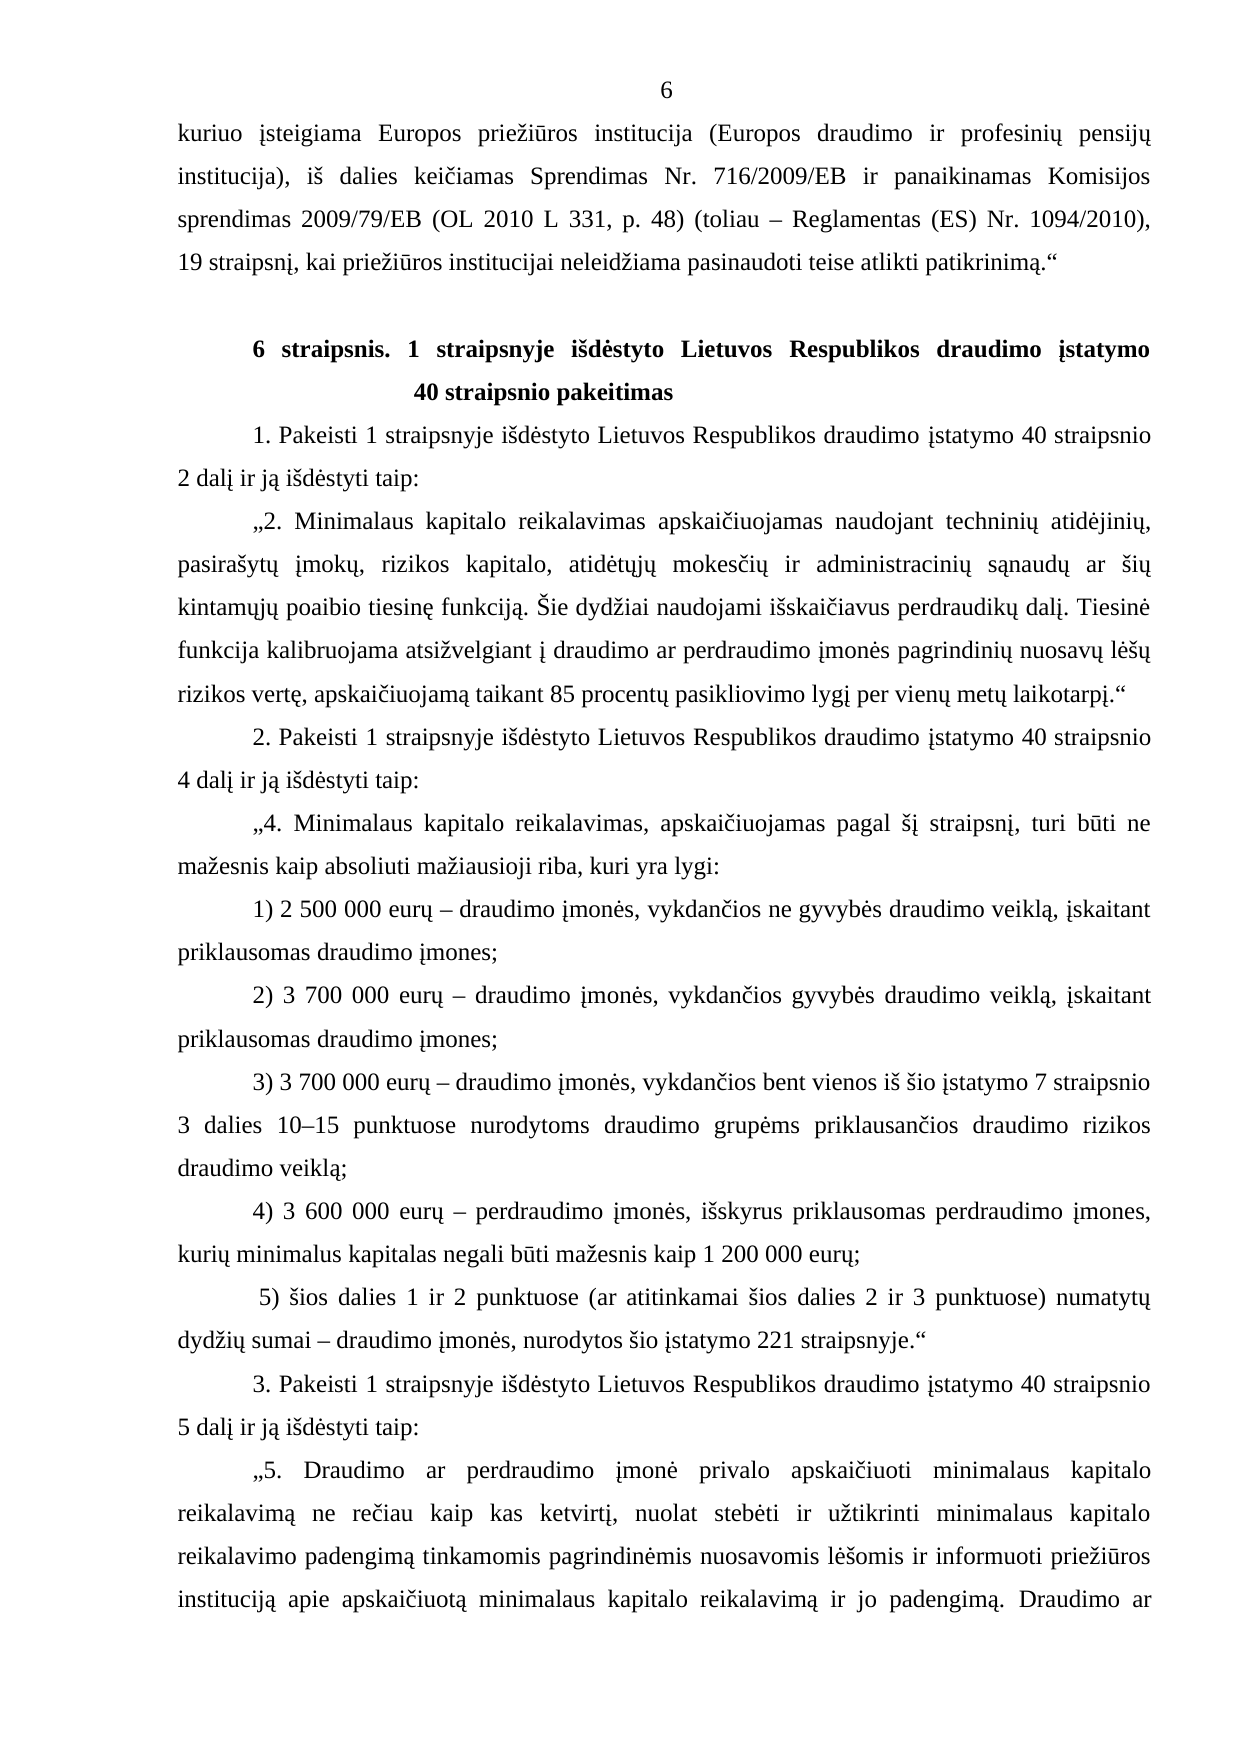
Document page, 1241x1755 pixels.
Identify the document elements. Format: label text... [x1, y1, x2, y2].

text „5. Draudimo ar perdraudimo įmonė privalo apskaičiuoti minimalaus kapitalo reikalavimą ne rečiau kaip kas ketvirtį, nuolat stebėti ir užtikrinti minimalaus kapitalo reikalavimo padengimą tinkamomis pagrindinėmis nuosavomis lėšomis ir informuoti priežiūros instituciją apie apskaičiuotą minimalaus kapitalo reikalavimą ir jo padengimą. Draudimo ar [177, 1455, 1152, 1613]
text 3) 3 700 000 eurų – draudimo įmonės, vykdančios bent vienos iš šio įstatymo 7 straipsnio 3 dalies 10–15 punktuose nurodytoms draudimo grupėms priklausančios draudimo rizikos draudimo veiklą; [177, 1067, 1152, 1182]
text 2. Pakeisti 1 straipsnyje išdėstyto Lietuvos Respublikos draudimo įstatymo 40 straipsnio 4 dalį ir ją išdėstyti taip: [177, 722, 1152, 794]
text „4. Minimalaus kapitalo reikalavimas, apskaičiuojamas pagal šį straipsnį, turi būti ne mažesnis kaip absoliuti mažiausioji riba, kuri yra lygi: [177, 808, 1152, 880]
text 2) 3 700 000 eurų – draudimo įmonės, vykdančios gyvybės draudimo veiklą, įskaitant priklausomas draudimo įmones; [177, 981, 1152, 1052]
text 1. Pakeisti 1 straipsnyje išdėstyto Lietuvos Respublikos draudimo įstatymo 40 straipsnio 2 dalį ir ją išdėstyti taip: [177, 420, 1152, 492]
text 3. Pakeisti 1 straipsnyje išdėstyto Lietuvos Respublikos draudimo įstatymo 40 straipsnio 5 dalį ir ją išdėstyti taip: [177, 1369, 1152, 1441]
text 4) 3 600 000 eurų – perdraudimo įmonės, išskyrus priklausomas perdraudimo įmones, kurių minimalus kapitalas negali būti mažesnis kaip 1 200 000 eurų; [177, 1196, 1152, 1268]
text 6 straipsnis. 1 straipsnyje išdėstyto Lietuvos Respublikos draudimo įstatymo 40 straipsnio pakeitimas [252, 334, 1152, 406]
text 1) 2 500 000 eurų – draudimo įmonės, vykdančios ne gyvybės draudimo veiklą, įskaitant priklausomas draudimo įmones; [177, 894, 1152, 966]
text „2. Minimalaus kapitalo reikalavimas apskaičiuojamas naudojant techninių atidėjinių, pasirašytų įmokų, rizikos kapitalo, atidėtųjų mokesčių ir administracinių sąnaudų ar šių kintamųjų poaibio tiesinę funkciją. Šie dydžiai naudojami išskaičiavus perdraudikų dalį. Tiesinė funkcija kalibruojama atsižvelgiant į draudimo ar perdraudimo įmonės pagrindinių nuosavų lėšų rizikos vertę, apskaičiuojamą taikant 85 procentų pasikliovimo lygį per vienų metų laikotarpį.“ [177, 506, 1152, 707]
text kuriuo įsteigiama Europos priežiūros institucija (Europos draudimo ir profesinių pensijų institucija), iš dalies keičiamas Sprendimas Nr. 716/2009/EB ir panaikinamas Komisijos sprendimas 2009/79/EB (OL 2010 L 331, p. 48) (toliau – Reglamentas (ES) Nr. 1094/2010), 19 straipsnį, kai priežiūros institucijai neleidžiama pasinaudoti teise atlikti patikrinimą.“ [177, 118, 1152, 276]
text 5) šios dalies 1 ir 2 punktuose (ar atitinkamai šios dalies 2 ir 3 punktuose) numatytų dydžių sumai – draudimo įmonės, nurodytos šio įstatymo 221 straipsnyje.“ [177, 1282, 1152, 1354]
